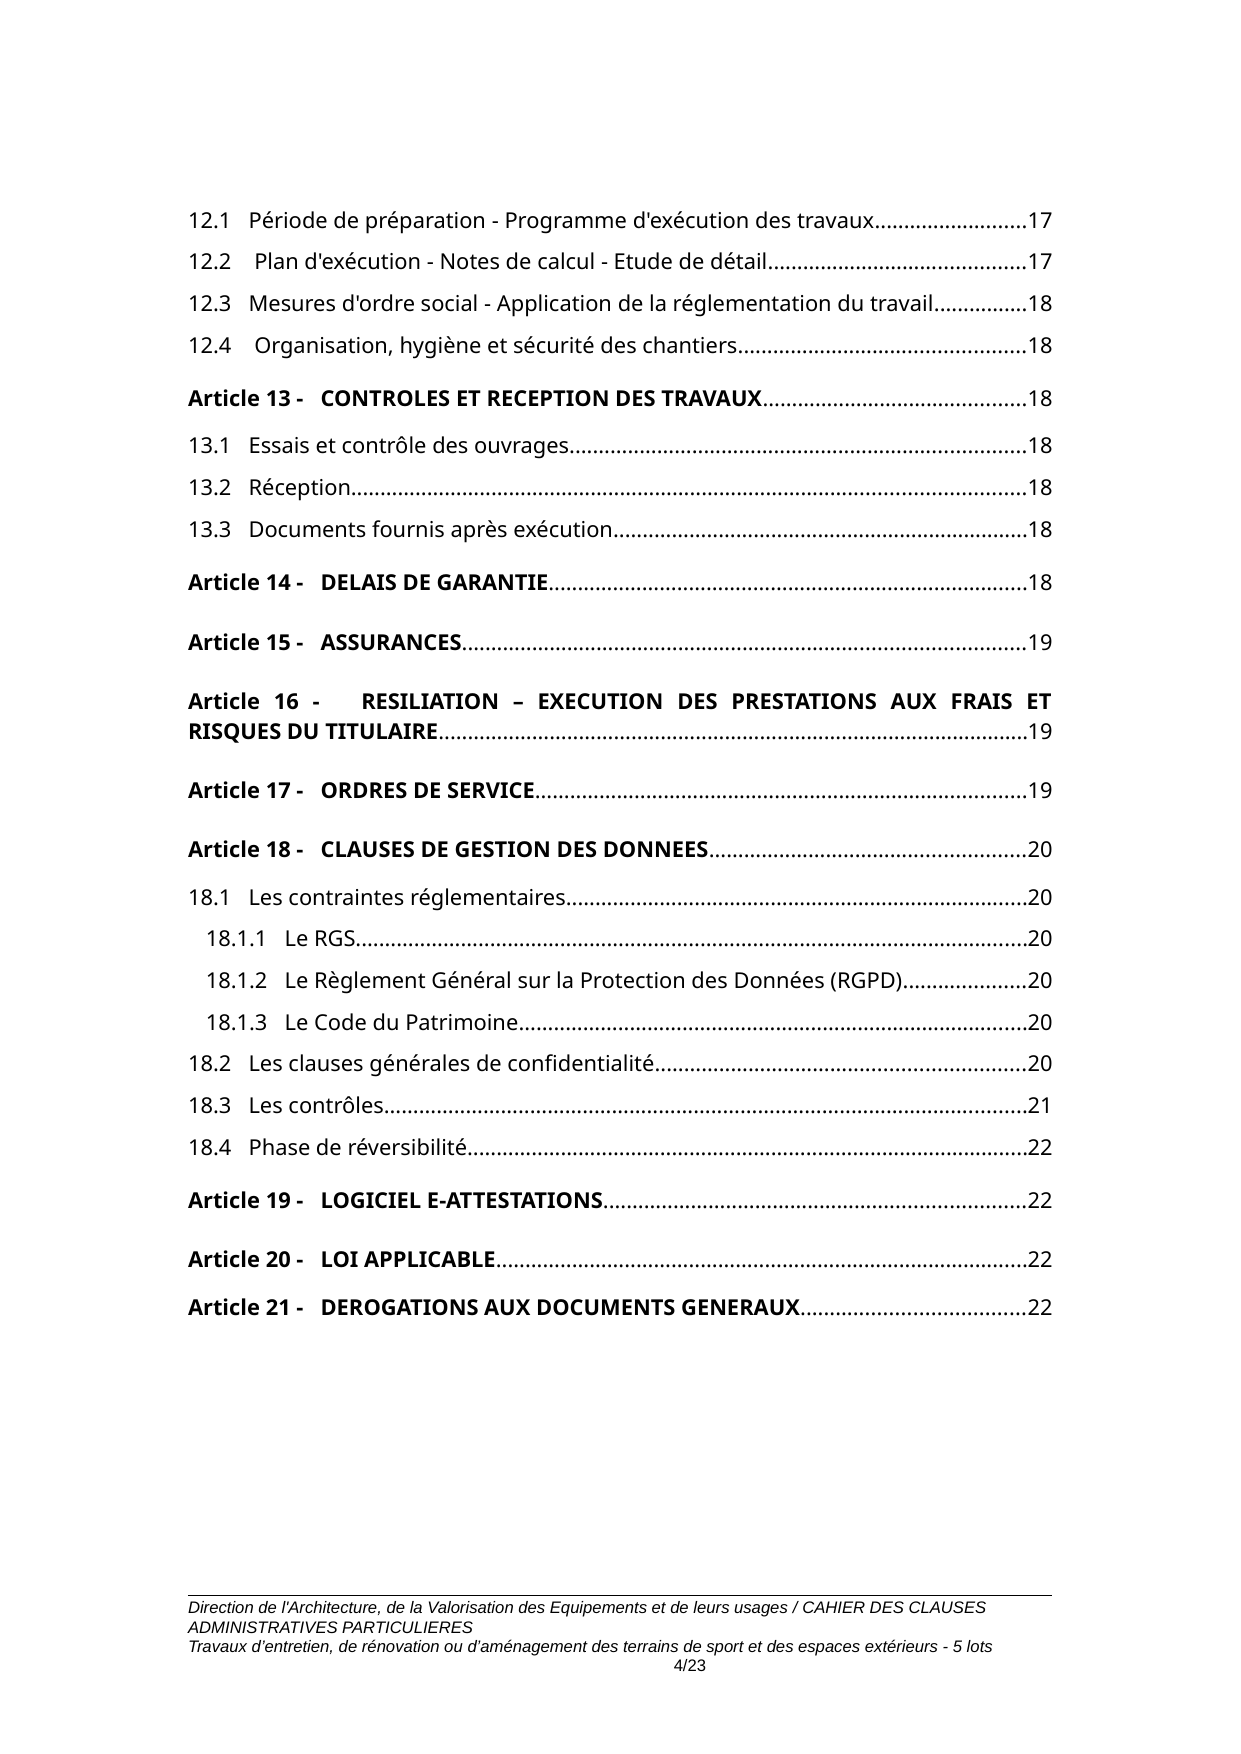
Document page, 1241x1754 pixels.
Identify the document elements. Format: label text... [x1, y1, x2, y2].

text Article 16 - RESILIATION – EXECUTION DES PRESTATIONS AUX FRAIS ET RISQUES DU TITULAIRE 19 [188, 686, 1052, 745]
text Article 18 - CLAUSES DE GESTION DES DONNEES 20 [188, 834, 1052, 864]
text 18.1.2 Le Règlement Général sur la Protection des Données (RGPD) 20 [206, 965, 1052, 995]
text Article 17 - ORDRES DE SERVICE 19 [188, 775, 1052, 805]
text 18.4 Phase de réversibilité 22 [188, 1132, 1052, 1161]
text 12.1 Période de préparation - Programme d'exécution des travaux 17 [188, 204, 1052, 234]
text Article 14 - DELAIS DE GARANTIE 18 [188, 567, 1052, 597]
text 13.1 Essais et contrôle des ouvrages 18 [188, 431, 1052, 460]
text 12.4 Organisation, hygiène et sécurité des chantiers 18 [188, 329, 1052, 359]
text 18.2 Les clauses générales de confidentialité 20 [188, 1048, 1052, 1078]
text Article 20 - LOI APPLICABLE 22 [188, 1244, 1052, 1274]
text Article 21 - DEROGATIONS AUX DOCUMENTS GENERAUX 22 [188, 1292, 1052, 1322]
text Article 15 - ASSURANCES 19 [188, 627, 1052, 656]
text 18.1 Les contraintes réglementaires 20 [188, 882, 1052, 911]
text 18.3 Les contrôles 21 [188, 1090, 1052, 1120]
text 12.2 Plan d'exécution - Notes de calcul - Etude de détail 17 [188, 246, 1052, 276]
text 13.2 Réception 18 [188, 472, 1052, 502]
text 13.3 Documents fournis après exécution 18 [188, 514, 1052, 544]
text 12.3 Mesures d'ordre social - Application de la réglementation du travail 18 [188, 288, 1052, 318]
text Article 13 - CONTROLES ET RECEPTION DES TRAVAUX 18 [188, 383, 1052, 413]
text 18.1.1 Le RGS 20 [206, 923, 1052, 953]
text Article 19 - LOGICIEL E-ATTESTATIONS 22 [188, 1185, 1052, 1215]
text 18.1.3 Le Code du Patrimoine 20 [206, 1007, 1052, 1036]
